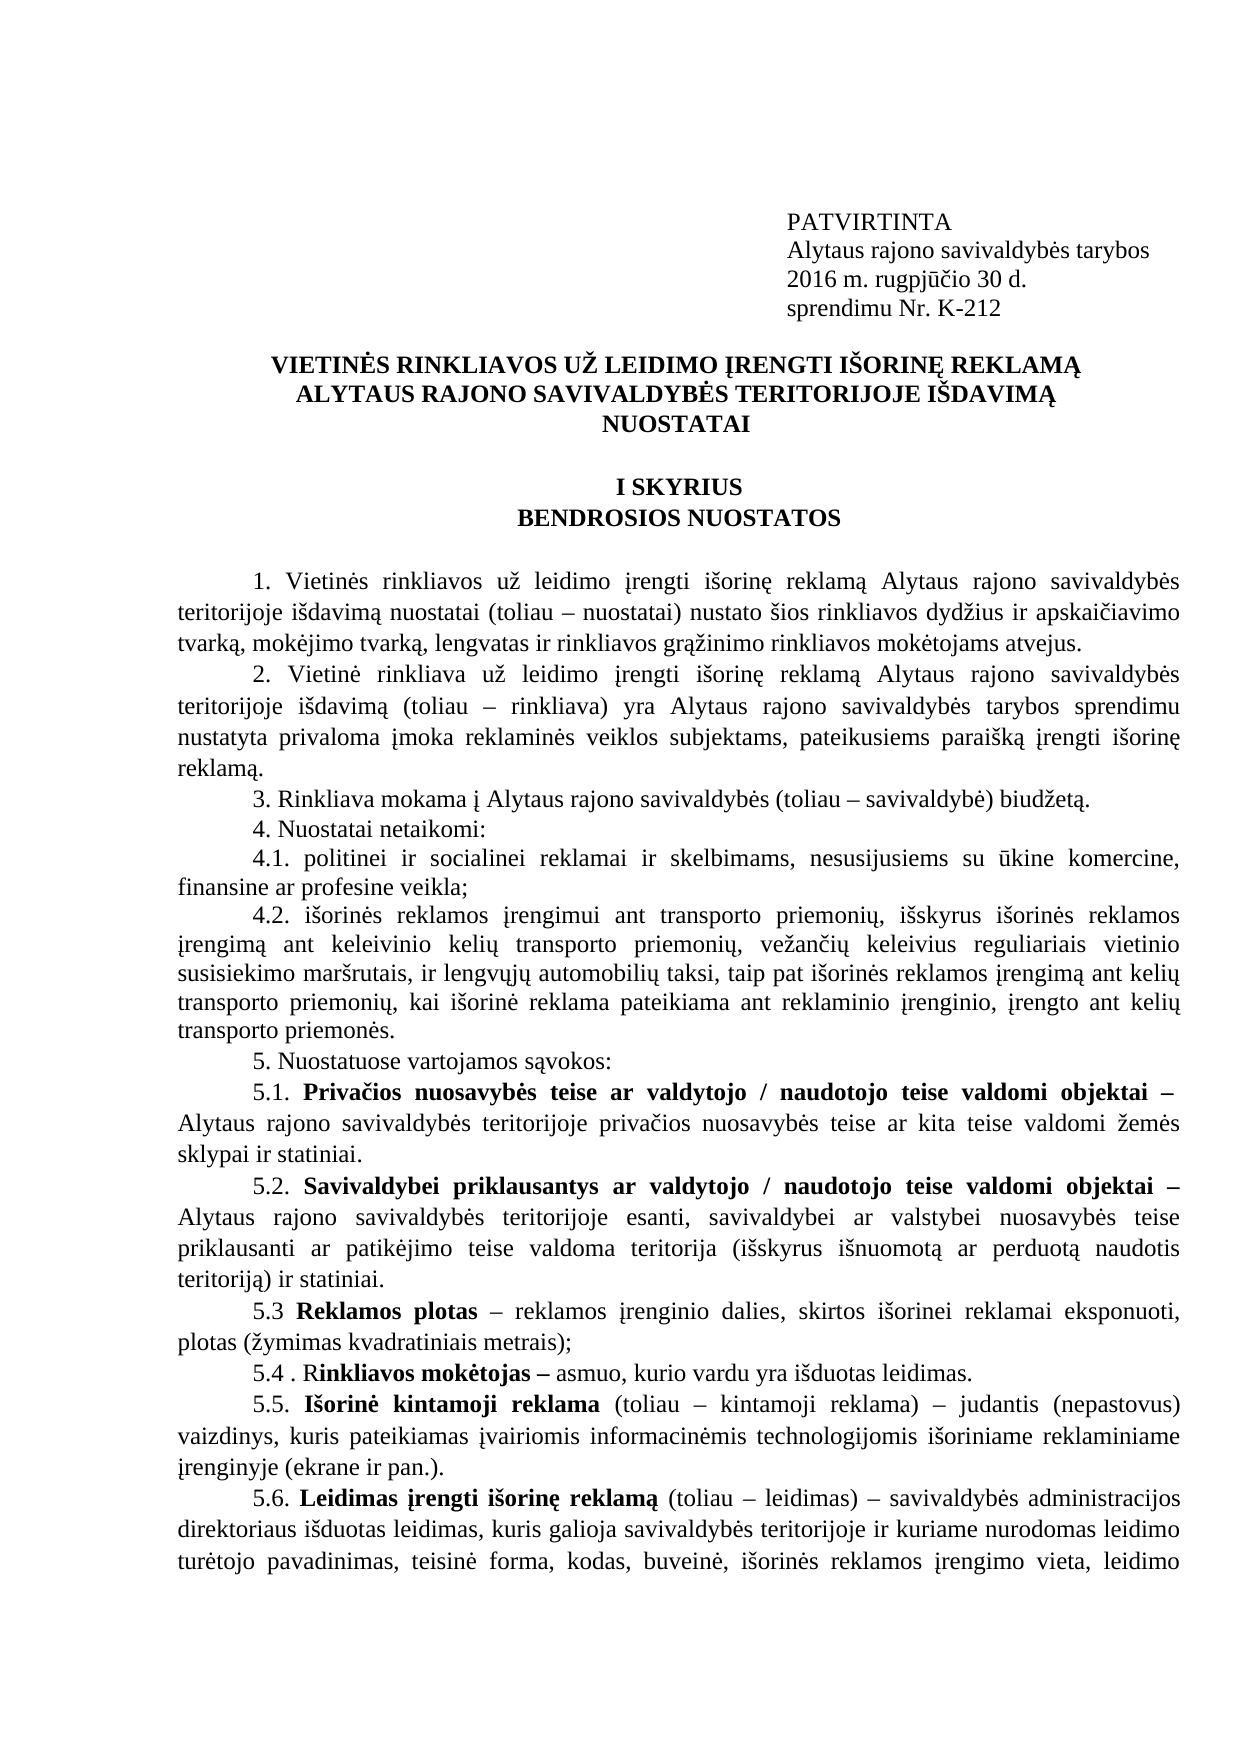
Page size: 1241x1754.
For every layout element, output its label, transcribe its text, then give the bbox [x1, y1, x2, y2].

text 5.1. Privačios nuosavybės teise ar valdytojo / naudotojo teise valdomi objektai – Alytaus rajono savivaldybės teritorijoje privačios nuosavybės teise ar kita teise valdomi žemės sklypai ir statiniai. [177, 1075, 1181, 1169]
text 4. Nuostatai netaikomi: [177, 814, 1181, 843]
text 2016 m. rugpjūčio 30 d. [177, 264, 1181, 293]
text PATVIRTINTA [177, 207, 1181, 235]
text 4.2. išorinės reklamos įrengimui ant transporto priemonių, išskyrus išorinės reklamos įrengimą ant keleivinio kelių transporto priemonių, vežančių keleivius reguliariais vietinio susisiekimo maršrutais, ir lengvųjų automobilių taksi, taip pat išorinės reklamos įrengimą ant kelių transporto priemonių, kai išorinė reklama pateikiama ant reklaminio įrenginio, įrengto ant kelių transporto priemonės. [177, 900, 1181, 1044]
text 5.3 Reklamos plotas – reklamos įrenginio dalies, skirtos išorinei reklamai eksponuoti, plotas (žymimas kvadratiniais metrais); [177, 1294, 1181, 1357]
text 5.2. Savivaldybei priklausantys ar valdytojo / naudotojo teise valdomi objektai – Alytaus rajono savivaldybės teritorijoje esanti, savivaldybei ar valstybei nuosavybės teise priklausanti ar patikėjimo teise valdoma teritorija (išskyrus išnuomotą ar perduotą naudotis teritoriją) ir statiniai. [177, 1169, 1181, 1294]
text NUOSTATAI [177, 408, 1181, 439]
text ALYTAUS RAJONO SAVIVALDYBĖS TERITORIJOJE IŠDAVIMĄ [177, 379, 1181, 408]
text BENDROSIOS NUOSTATOS [177, 502, 1181, 533]
text 5.6. Leidimas įrengti išorinę reklamą (toliau – leidimas) – savivaldybės administracijos direktoriaus išduotas leidimas, kuris galioja savivaldybės teritorijoje ir kuriame nurodomas leidimo turėtojo pavadinimas, teisinė forma, kodas, buveinė, išorinės reklamos įrengimo vieta, leidimo [177, 1482, 1181, 1575]
text 5.5. Išorinė kintamoji reklama (toliau – kintamoji reklama) – judantis (nepastovus) vaizdinys, kuris pateikiamas įvairiomis informacinėmis technologijomis išoriniame reklaminiame įrenginyje (ekrane ir pan.). [177, 1388, 1181, 1482]
text 5.4 . Rinkliavos mokėtojas – asmuo, kurio vardu yra išduotas leidimas. [177, 1357, 1181, 1388]
text 3. Rinkliava mokama į Alytaus rajono savivaldybės (toliau – savivaldybė) biudžetą. [177, 783, 1181, 814]
text 1. Vietinės rinkliavos už leidimo įrengti išorinę reklamą Alytaus rajono savivaldybės teritorijoje išdavimą nuostatai (toliau – nuostatai) nustato šios rinkliavos dydžius ir apskaičiavimo tvarką, mokėjimo tvarką, lengvatas ir rinkliavos grąžinimo rinkliavos mokėtojams atvejus. [177, 564, 1181, 658]
text sprendimu Nr. K-212 [177, 293, 1181, 322]
text 4.1. politinei ir socialinei reklamai ir skelbimams, nesusijusiems su ūkine komercine, finansine ar profesine veikla; [177, 843, 1181, 900]
text 5. Nuostatuose vartojamos sąvokos: [177, 1044, 1181, 1075]
text VIETINĖS RINKLIAVOS UŽ LEIDIMO ĮRENGTI IŠORINĘ REKLAMĄ [177, 350, 1181, 379]
text Alytaus rajono savivaldybės tarybos [177, 235, 1181, 264]
text 2. Vietinė rinkliava už leidimo įrengti išorinę reklamą Alytaus rajono savivaldybės teritorijoje išdavimą (toliau – rinkliava) yra Alytaus rajono savivaldybės tarybos sprendimu nustatyta privaloma įmoka reklaminės veiklos subjektams, pateikusiems paraišką įrengti išorinę reklamą. [177, 658, 1181, 783]
text I SKYRIUS [177, 470, 1181, 502]
